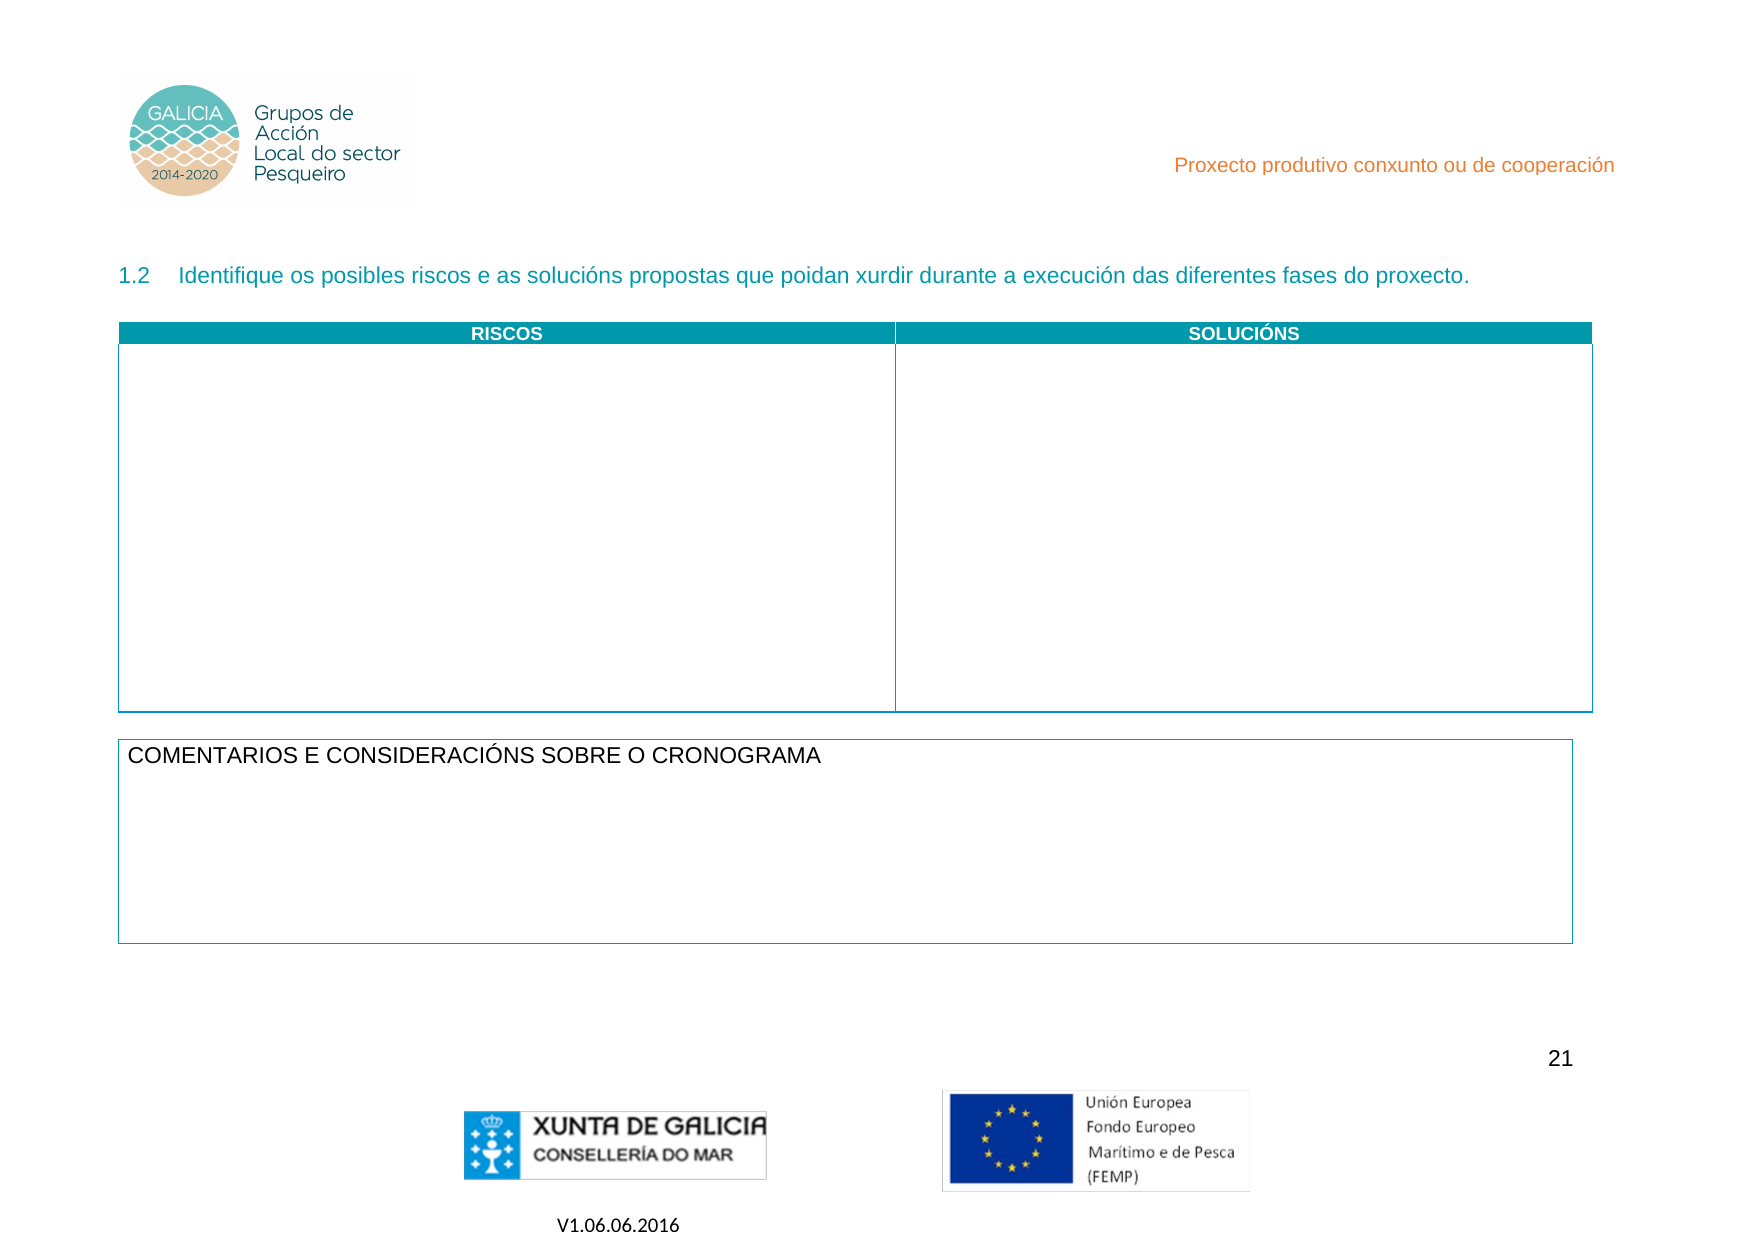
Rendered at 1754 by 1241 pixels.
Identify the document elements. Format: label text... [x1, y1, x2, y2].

list Identifique os posibles riscos e as solucións propostas que poidan xurdir durante a execución das diferentes fases do proxecto. [118, 262, 1573, 289]
table_cell [119, 345, 895, 711]
table_cell [896, 345, 1592, 711]
table_header SOLUCIÓNS [896, 322, 1592, 344]
table_header RISCOS [119, 322, 895, 344]
text COMENTARIOS E CONSIDERACIÓNS SOBRE O CRONOGRAMA [119, 740, 1572, 768]
